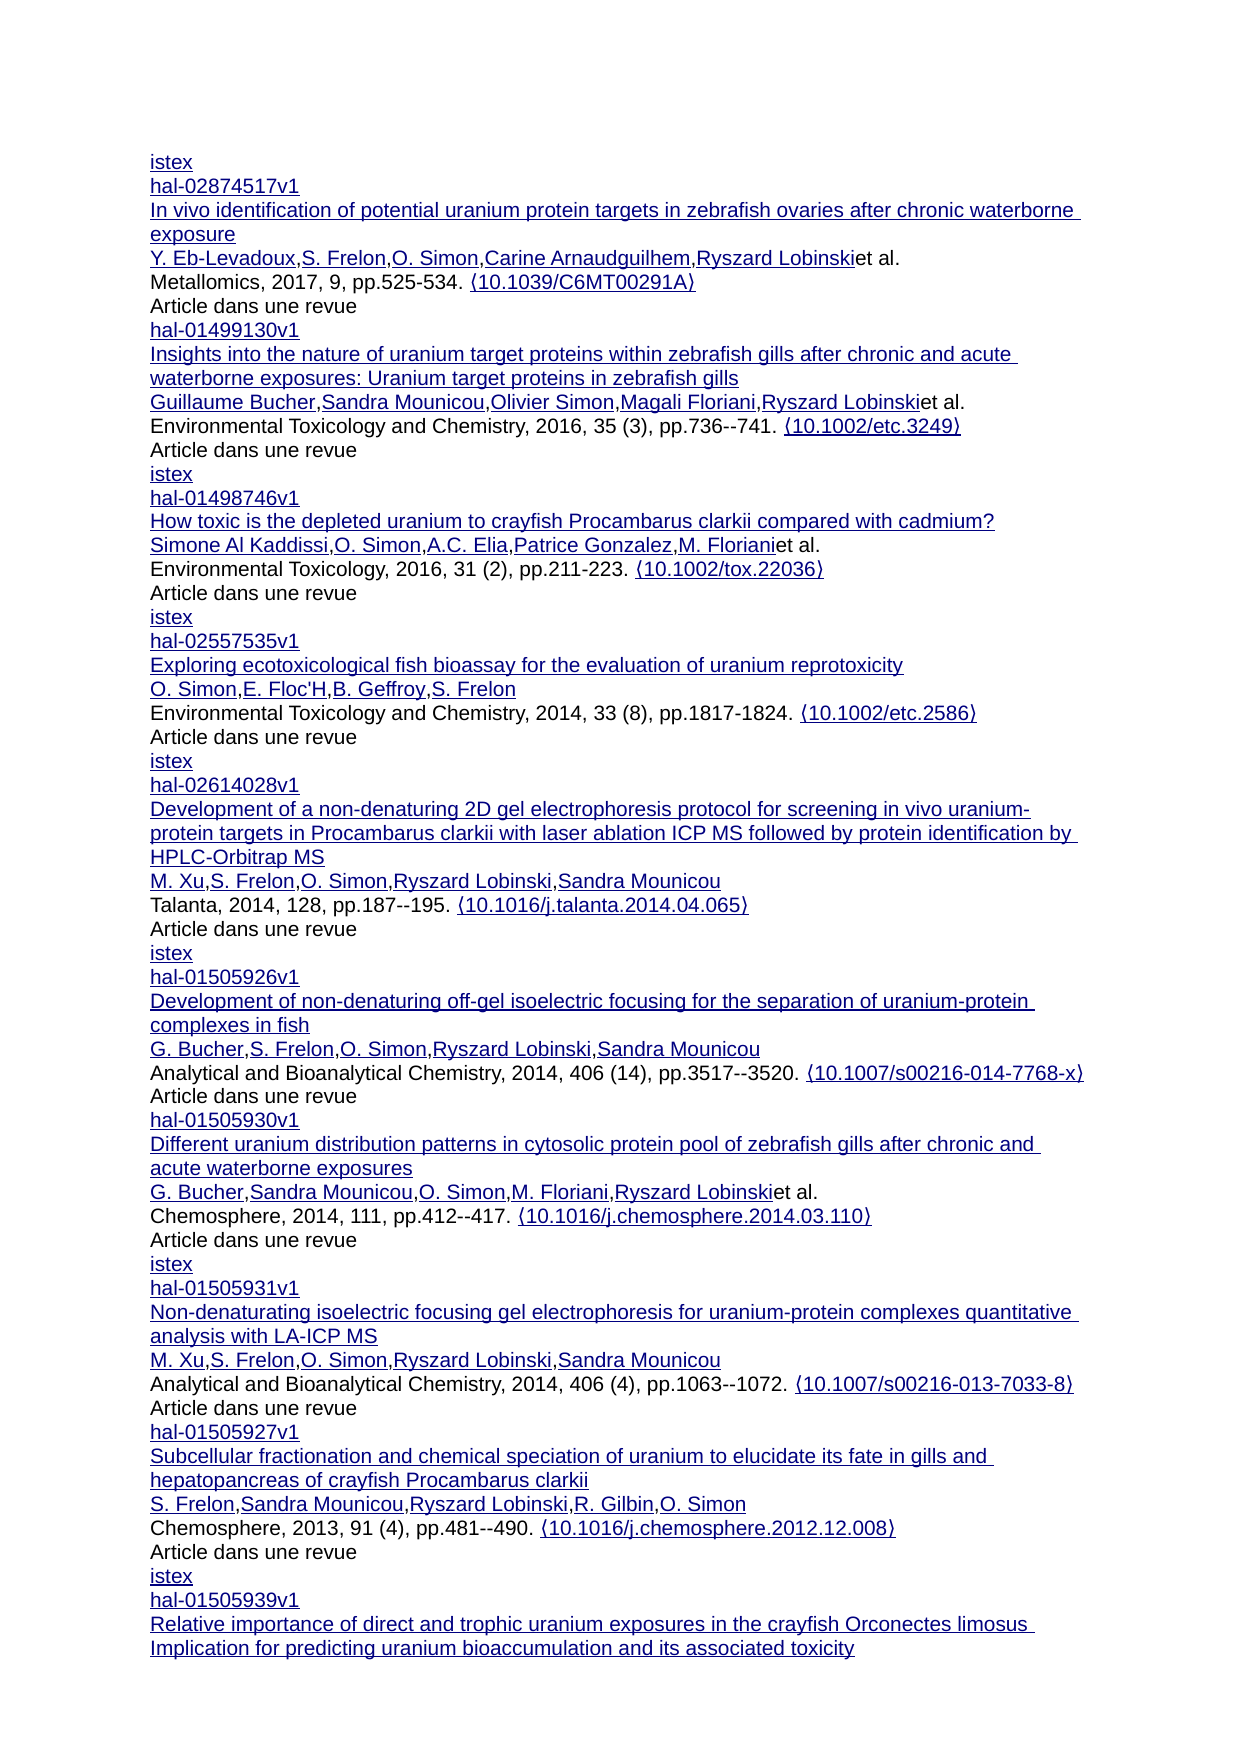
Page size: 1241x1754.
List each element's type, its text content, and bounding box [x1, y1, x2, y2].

table_cell Subcellular fractionation and chemical speciation of uranium to elucidate its fate in gills and hepatopancreas of crayfish Procambarus clarkii S. Frelon,Sandra Mounicou,Ryszard Lobinski,R. Gilbin,O. Simon Chemosphere, 2013, 91 (4), pp.481--490. ⟨10.1016/j.chemosphere.2012.12.008⟩ Article dans une revue istex hal-01505939v1 [150, 1444, 1090, 1611]
table_cell Development of a non-denaturing 2D gel electrophoresis protocol for screening in vivo uranium-protein targets in Procambarus clarkii with laser ablation ICP MS followed by protein identification by HPLC-Orbitrap MS M. Xu,S. Frelon,O. Simon,Ryszard Lobinski,Sandra Mounicou Talanta, 2014, 128, pp.187--195. ⟨10.1016/j.talanta.2014.04.065⟩ Article dans une revue istex hal-01505926v1 [150, 797, 1090, 988]
table_cell Insights into the nature of uranium target proteins within zebrafish gills after chronic and acute waterborne exposures: Uranium target proteins in zebrafish gills Guillaume Bucher,Sandra Mounicou,Olivier Simon,Magali Floriani,Ryszard Lobinskiet al. Environmental Toxicology and Chemistry, 2016, 35 (3), pp.736--741. ⟨10.1002/etc.3249⟩ Article dans une revue istex hal-01498746v1 [150, 342, 1090, 509]
table_cell Different uranium distribution patterns in cytosolic protein pool of zebrafish gills after chronic and acute waterborne exposures G. Bucher,Sandra Mounicou,O. Simon,M. Floriani,Ryszard Lobinskiet al. Chemosphere, 2014, 111, pp.412--417. ⟨10.1016/j.chemosphere.2014.03.110⟩ Article dans une revue istex hal-01505931v1 [150, 1132, 1090, 1300]
table_cell Development of non-denaturing off-gel isoelectric focusing for the separation of uranium-protein complexes in fish G. Bucher,S. Frelon,O. Simon,Ryszard Lobinski,Sandra Mounicou Analytical and Bioanalytical Chemistry, 2014, 406 (14), pp.3517--3520. ⟨10.1007/s00216-014-7768-x⟩ Article dans une revue hal-01505930v1 [150, 989, 1090, 1132]
table_cell In vivo identification of potential uranium protein targets in zebrafish ovaries after chronic waterborne exposure Y. Eb-Levadoux,S. Frelon,O. Simon,Carine Arnaudguilhem,Ryszard Lobinskiet al. Metallomics, 2017, 9, pp.525-534. ⟨10.1039/C6MT00291A⟩ Article dans une revue hal-01499130v1 [150, 198, 1090, 342]
table_cell How toxic is the depleted uranium to crayfish Procambarus clarkii compared with cadmium? Simone Al Kaddissi,O. Simon,A.C. Elia,Patrice Gonzalez,M. Florianiet al. Environmental Toxicology, 2016, 31 (2), pp.211-223. ⟨10.1002/tox.22036⟩ Article dans une revue istex hal-02557535v1 [150, 509, 1090, 653]
table_cell Exploring ecotoxicological fish bioassay for the evaluation of uranium reprotoxicity O. Simon,E. Floc'H,B. Geffroy,S. Frelon Environmental Toxicology and Chemistry, 2014, 33 (8), pp.1817-1824. ⟨10.1002/etc.2586⟩ Article dans une revue istex hal-02614028v1 [150, 653, 1090, 797]
table_cell Non-denaturating isoelectric focusing gel electrophoresis for uranium-protein complexes quantitative analysis with LA-ICP MS M. Xu,S. Frelon,O. Simon,Ryszard Lobinski,Sandra Mounicou Analytical and Bioanalytical Chemistry, 2014, 406 (4), pp.1063--1072. ⟨10.1007/s00216-013-7033-8⟩ Article dans une revue hal-01505927v1 [150, 1300, 1090, 1444]
table_cell Relative importance of direct and trophic uranium exposures in the crayfish Orconectes limosus Implication for predicting uranium bioaccumulation and its associated toxicity [150, 1611, 1090, 1659]
table_cell istex hal-02874517v1 [150, 150, 1090, 198]
